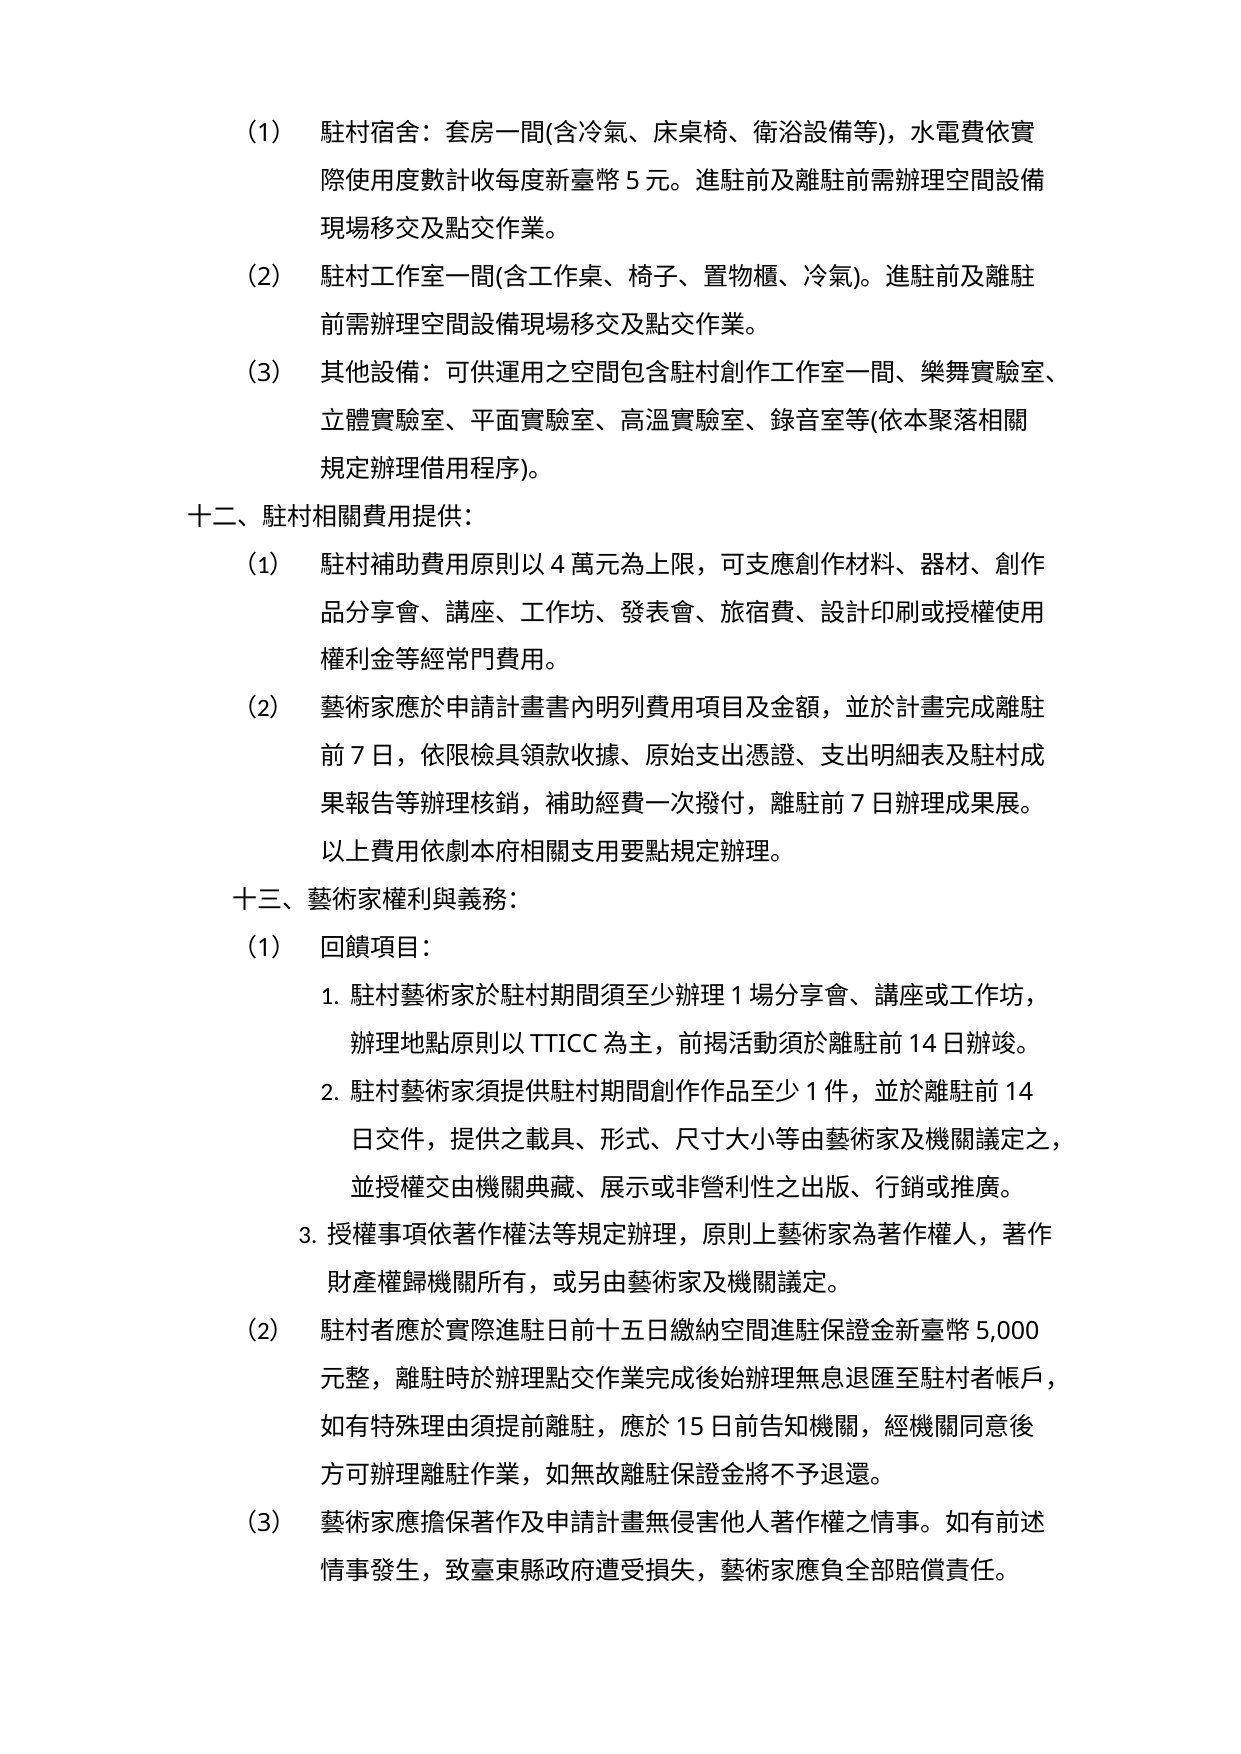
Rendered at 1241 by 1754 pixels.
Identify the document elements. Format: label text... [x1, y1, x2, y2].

text 十三、藝術家權利與義務： [232, 870, 1053, 918]
list 駐村宿舍：套房一間(含冷氣、床桌椅、衛浴設備等)，水電費依實際使用度數計收每度新臺幣5元。進駐前及離駐前需辦理空間設備現場移交及點交作業。 [232, 103, 1053, 247]
list 授權事項依著作權法等規定辦理，原則上藝術家為著作權人，著作財產權歸機關所有，或另由藝術家及機關議定。 [298, 1206, 1053, 1301]
list 駐村藝術家於駐村期間須至少辦理1場分享會、講座或工作坊，辦理地點原則以TTICC為主，前揭活動須於離駐前14日辦竣。 [320, 966, 1053, 1062]
list 藝術家應擔保著作及申請計畫無侵害他人著作權之情事。如有前述情事發生，致臺東縣政府遭受損失，藝術家應負全部賠償責任。 [232, 1493, 1053, 1589]
list 駐村補助費用原則以4萬元為上限，可支應創作材料、器材、創作品分享會、講座、工作坊、發表會、旅宿費、設計印刷或授權使用權利金等經常門費用。 [232, 535, 1053, 678]
list 駐村者應於實際進駐日前十五日繳納空間進駐保證金新臺幣5,000元整，離駐時於辦理點交作業完成後始辦理無息退匯至駐村者帳戶，如有特殊理由須提前離駐，應於15日前告知機關，經機關同意後方可辦理離駐作業，如無故離駐保證金將不予退還。 [232, 1301, 1053, 1493]
list 其他設備：可供運用之空間包含駐村創作工作室一間、樂舞實驗室、立體實驗室、平面實驗室、高溫實驗室、錄音室等(依本聚落相關規定辦理借用程序)。 [232, 343, 1053, 487]
list 駐村工作室一間(含工作桌、椅子、置物櫃、冷氣)。進駐前及離駐前需辦理空間設備現場移交及點交作業。 [232, 247, 1053, 343]
text 十二、駐村相關費用提供： [187, 487, 1053, 535]
list 回饋項目： [232, 918, 1053, 966]
list 駐村藝術家須提供駐村期間創作作品至少1件，並於離駐前14日交件，提供之載具、形式、尺寸大小等由藝術家及機關議定之，並授權交由機關典藏、展示或非營利性之出版、行銷或推廣。 [320, 1062, 1053, 1206]
list 藝術家應於申請計畫書內明列費用項目及金額，並於計畫完成離駐前7日，依限檢具領款收據、原始支出憑證、支出明細表及駐村成果報告等辦理核銷，補助經費一次撥付，離駐前7日辦理成果展。以上費用依劇本府相關支用要點規定辦理。 [232, 678, 1053, 870]
